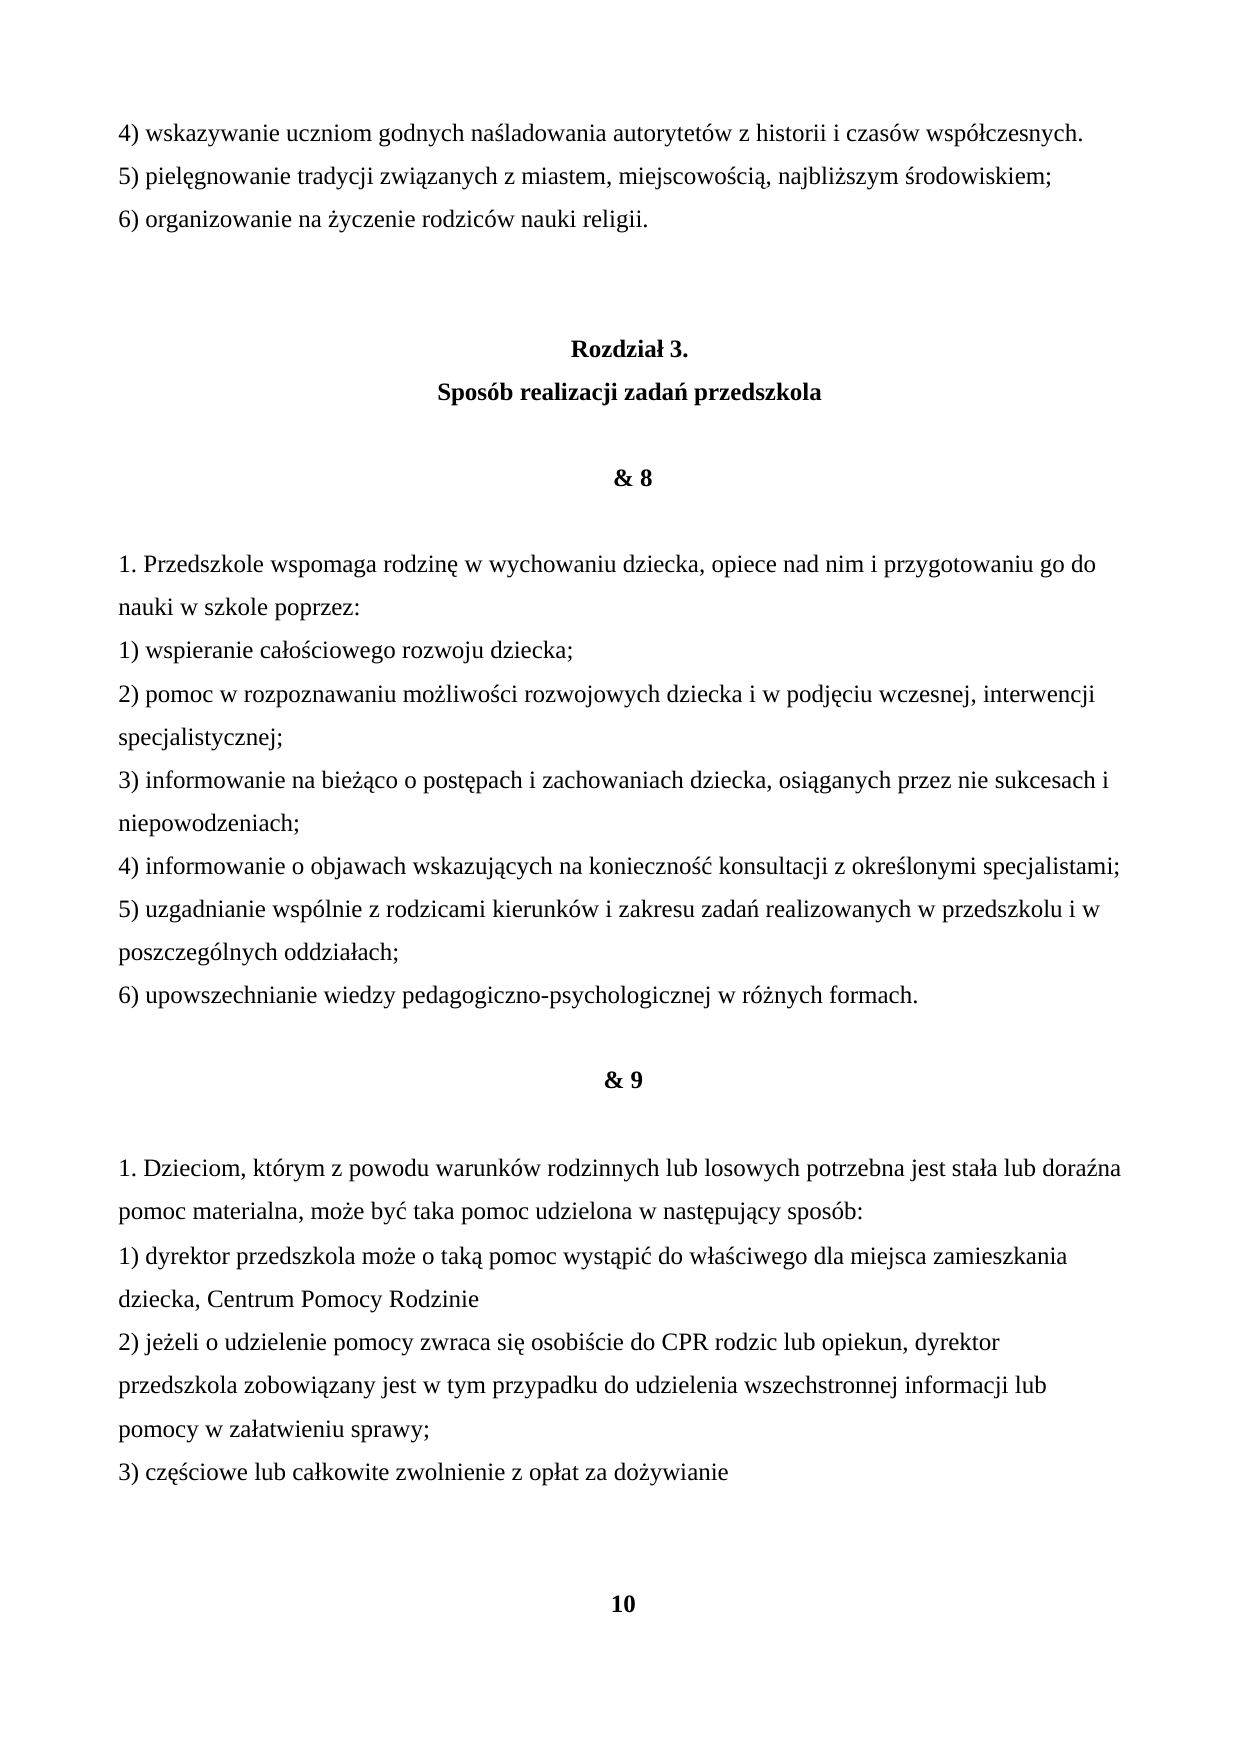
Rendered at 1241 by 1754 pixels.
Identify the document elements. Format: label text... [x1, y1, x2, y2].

text 5) uzgadnianie wspólnie z rodzicami kierunków i zakresu zadań realizowanych w przedszkolu i w poszczególnych oddziałach; [118, 894, 1122, 966]
text 2) jeżeli o udzielenie pomocy zwraca się osobiście do CPR rodzic lub opiekun, dyrektor przedszkola zobowiązany jest w tym przypadku do udzielenia wszechstronnej informacji lub pomocy w załatwieniu sprawy; [118, 1327, 1122, 1442]
text & 9 [124, 1066, 1122, 1094]
text Sposób realizacji zadań przedszkola [143, 377, 1122, 406]
text 1) dyrektor przedszkola może o taką pomoc wystąpić do właściwego dla miejsca zamieszkania dziecka, Centrum Pomocy Rodzinie [118, 1241, 1122, 1313]
text Rozdział 3. [143, 334, 1122, 362]
text 2) pomoc w rozpoznawaniu możliwości rozwojowych dziecka i w podjęciu wczesnej, interwencji specjalistycznej; [118, 679, 1122, 751]
text 4) wskazywanie uczniom godnych naśladowania autorytetów z historii i czasów współczesnych. [106, 118, 1122, 147]
text 5) pielęgnowanie tradycji związanych z miastem, miejscowością, najbliższym środowiskiem; [106, 161, 1122, 190]
text 10 [124, 1589, 1122, 1618]
text 6) upowszechnianie wiedzy pedagogiczno-psychologicznej w różnych formach. [118, 981, 1122, 1009]
text & 8 [143, 463, 1122, 492]
text 6) organizowanie na życzenie rodziców nauki religii. [106, 204, 1122, 233]
text 1. Dzieciom, którym z powodu warunków rodzinnych lub losowych potrzebna jest stała lub doraźna pomoc materialna, może być taka pomoc udzielona w następujący sposób: [118, 1153, 1122, 1224]
text 1) wspieranie całościowego rozwoju dziecka; [118, 636, 1122, 664]
text 4) informowanie o objawach wskazujących na konieczność konsultacji z określonymi specjalistami; [118, 851, 1122, 880]
text 3) informowanie na bieżąco o postępach i zachowaniach dziecka, osiąganych przez nie sukcesach i niepowodzeniach; [118, 765, 1122, 837]
text 3) częściowe lub całkowite zwolnienie z opłat za dożywianie [118, 1457, 1122, 1486]
text 1. Przedszkole wspomaga rodzinę w wychowaniu dziecka, opiece nad nim i przygotowaniu go do nauki w szkole poprzez: [118, 549, 1122, 621]
